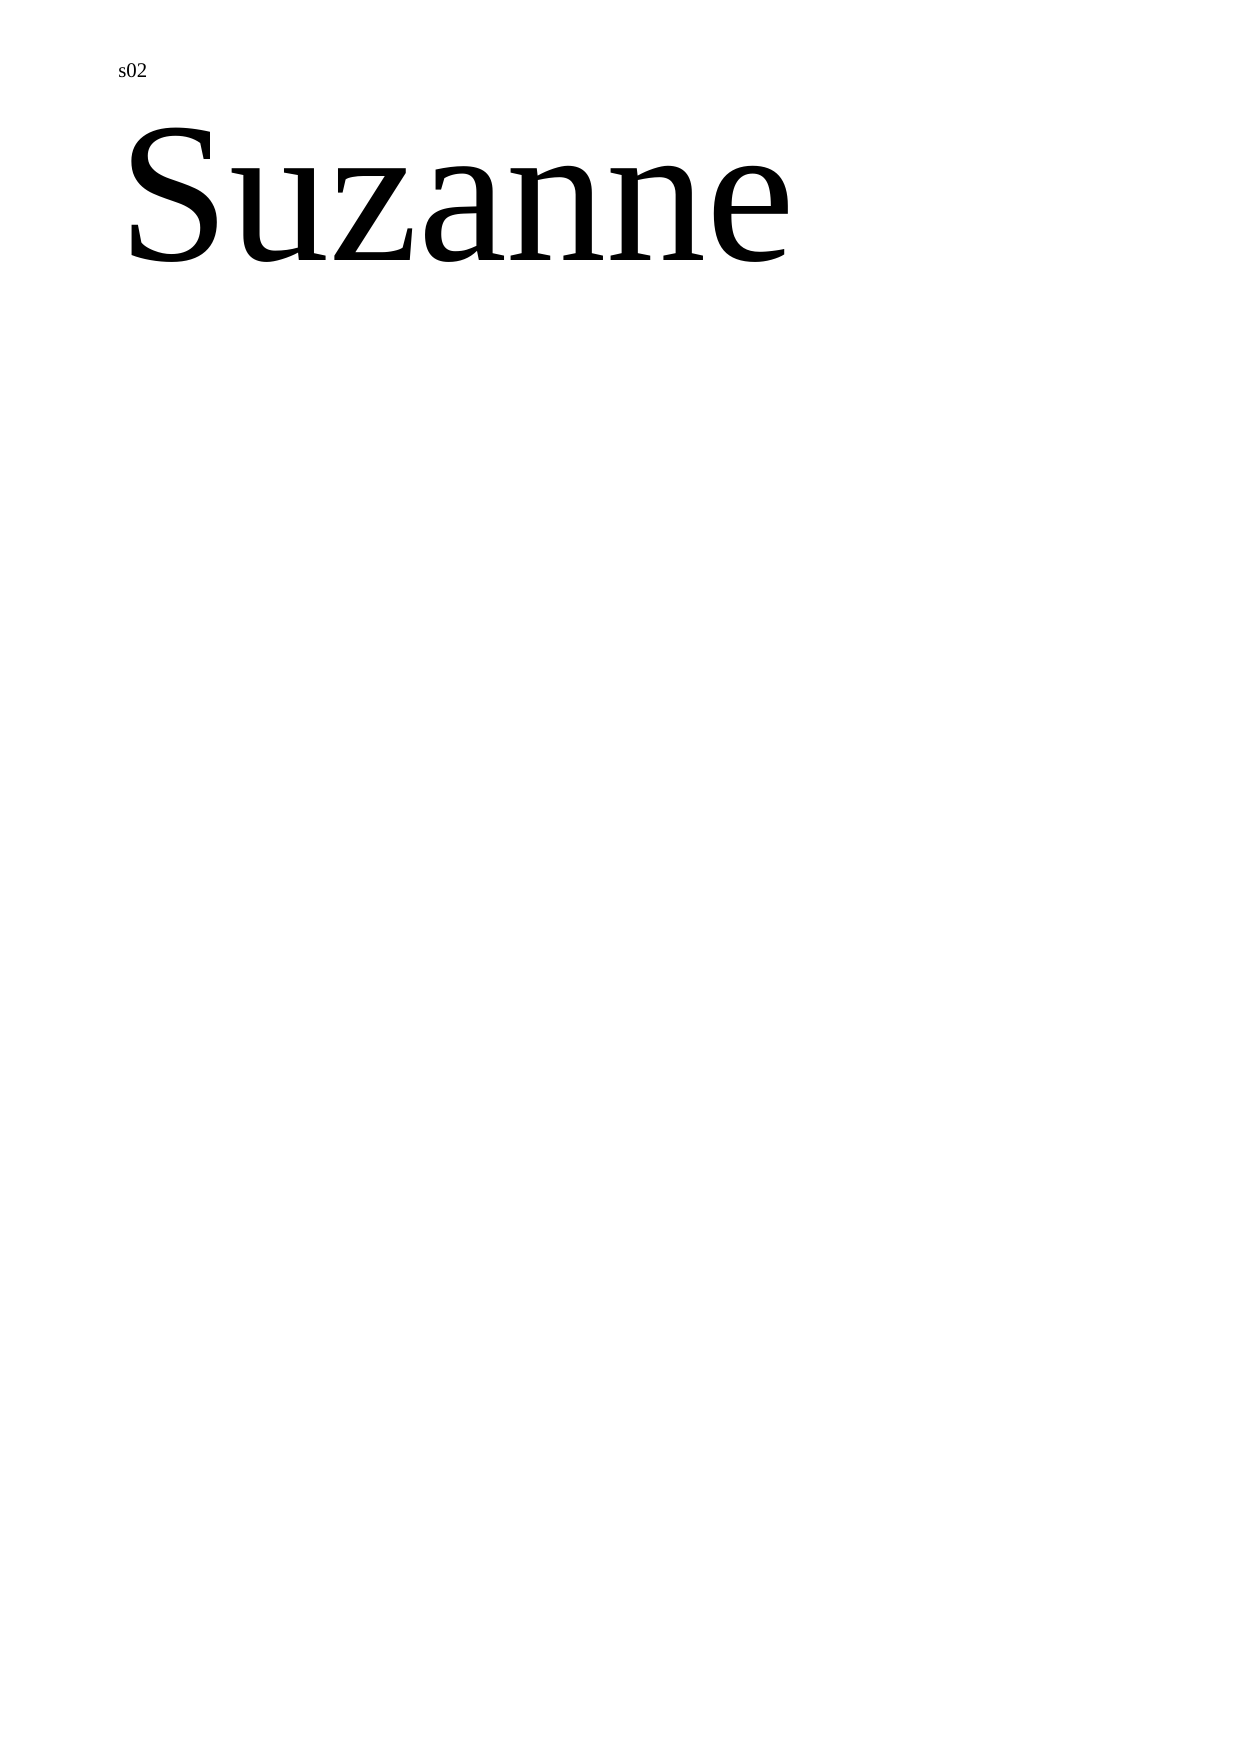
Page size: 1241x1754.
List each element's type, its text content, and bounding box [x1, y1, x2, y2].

text Suzanne [118, 82, 1122, 304]
text s02 [118, 59, 1122, 82]
